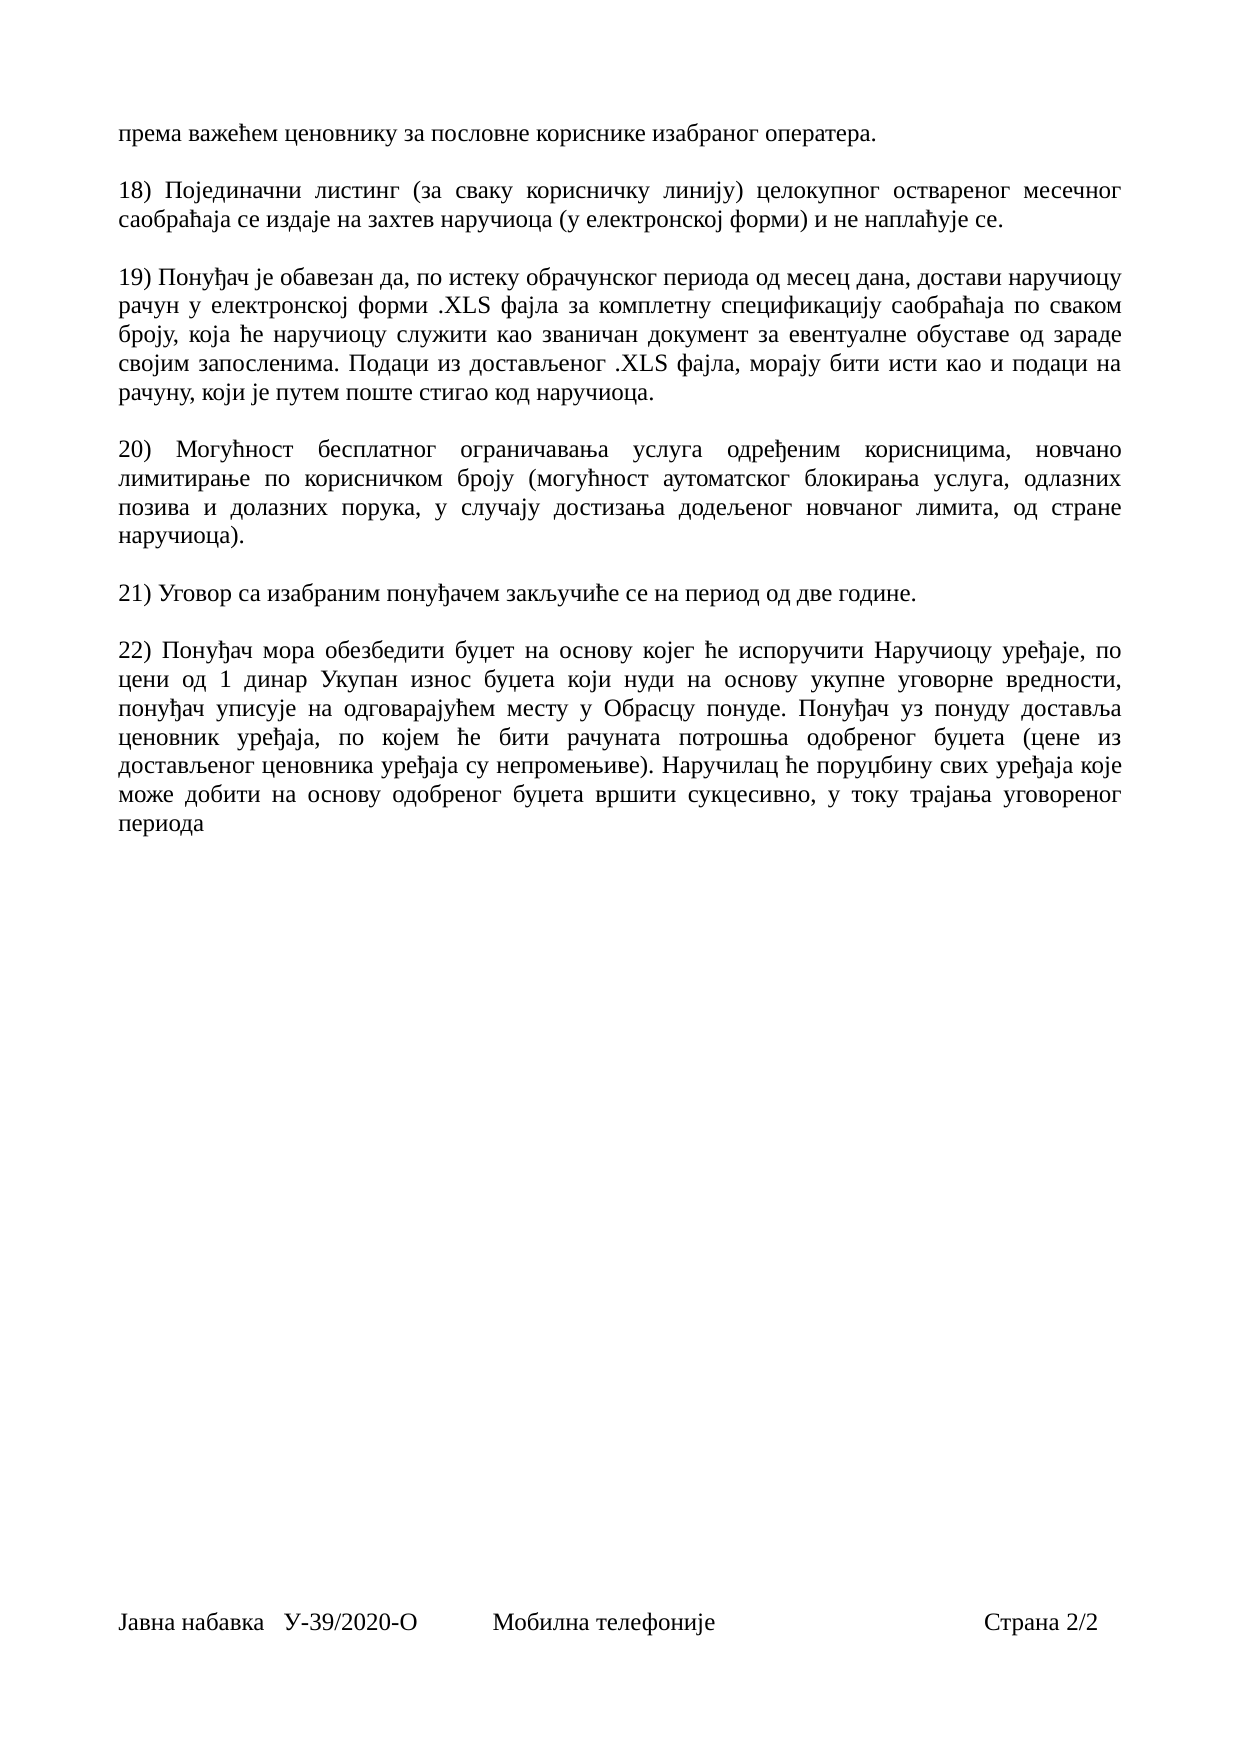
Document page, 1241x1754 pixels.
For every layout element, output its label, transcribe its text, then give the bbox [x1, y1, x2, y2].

text 20) Могућност бесплатног ограничавања услуга одређеним корисницима, новчано лимитирање по корисничком броју (могућност аутоматског блокирања услуга, одлазних позива и долазних порука, у случају достизања додељеног новчаног лимита, од стране наручиоца). [118, 434, 1123, 549]
text према важећем ценовнику за пословне кориснике изабраног оператера. [118, 118, 1123, 147]
text 18) Појединачни листинг (за сваку корисничку линију) целокупног оствареног месечног саобраћаја се издаје на захтев наручиоца (у електронској форми) и не наплаћује се. [118, 176, 1123, 233]
text 19) Понуђач је обавезан да, по истеку обрачунског периода од месец дана, достави наручиоцу рачун у електронској форми .XLS фајла за комплетну спецификацију саобраћаја по сваком броју, која ће наручиоцу служити као званичан документ за евентуалне обуставе од зараде својим запосленима. Подаци из достављеног .XLS фајла, морају бити исти као и подаци на рачуну, који је путем поште стигао код наручиоца. [118, 262, 1123, 406]
text 22) Понуђач мора обезбедити буџет на основу којег ће испоручити Наручиоцу уређаје, по цени од 1 динар Укупан износ буџета који нуди на основу укупне уговорне вредности, понуђач уписује на одговарајућем месту у Обрасцу понуде. Понуђач уз понуду доставља ценовник уређаја, по којем ће бити рачуната потрошња одобреног буџета (цене из достављеног ценовника уређаја су непромењиве). Наручилац ће поруџбину свих уређаја које може добити на основу одобреног буџета вршити сукцесивно, у току трајања уговореног периода [118, 636, 1123, 837]
text 21) Уговор са изабраним понуђачем закључиће се на период од две године. [118, 578, 1123, 607]
